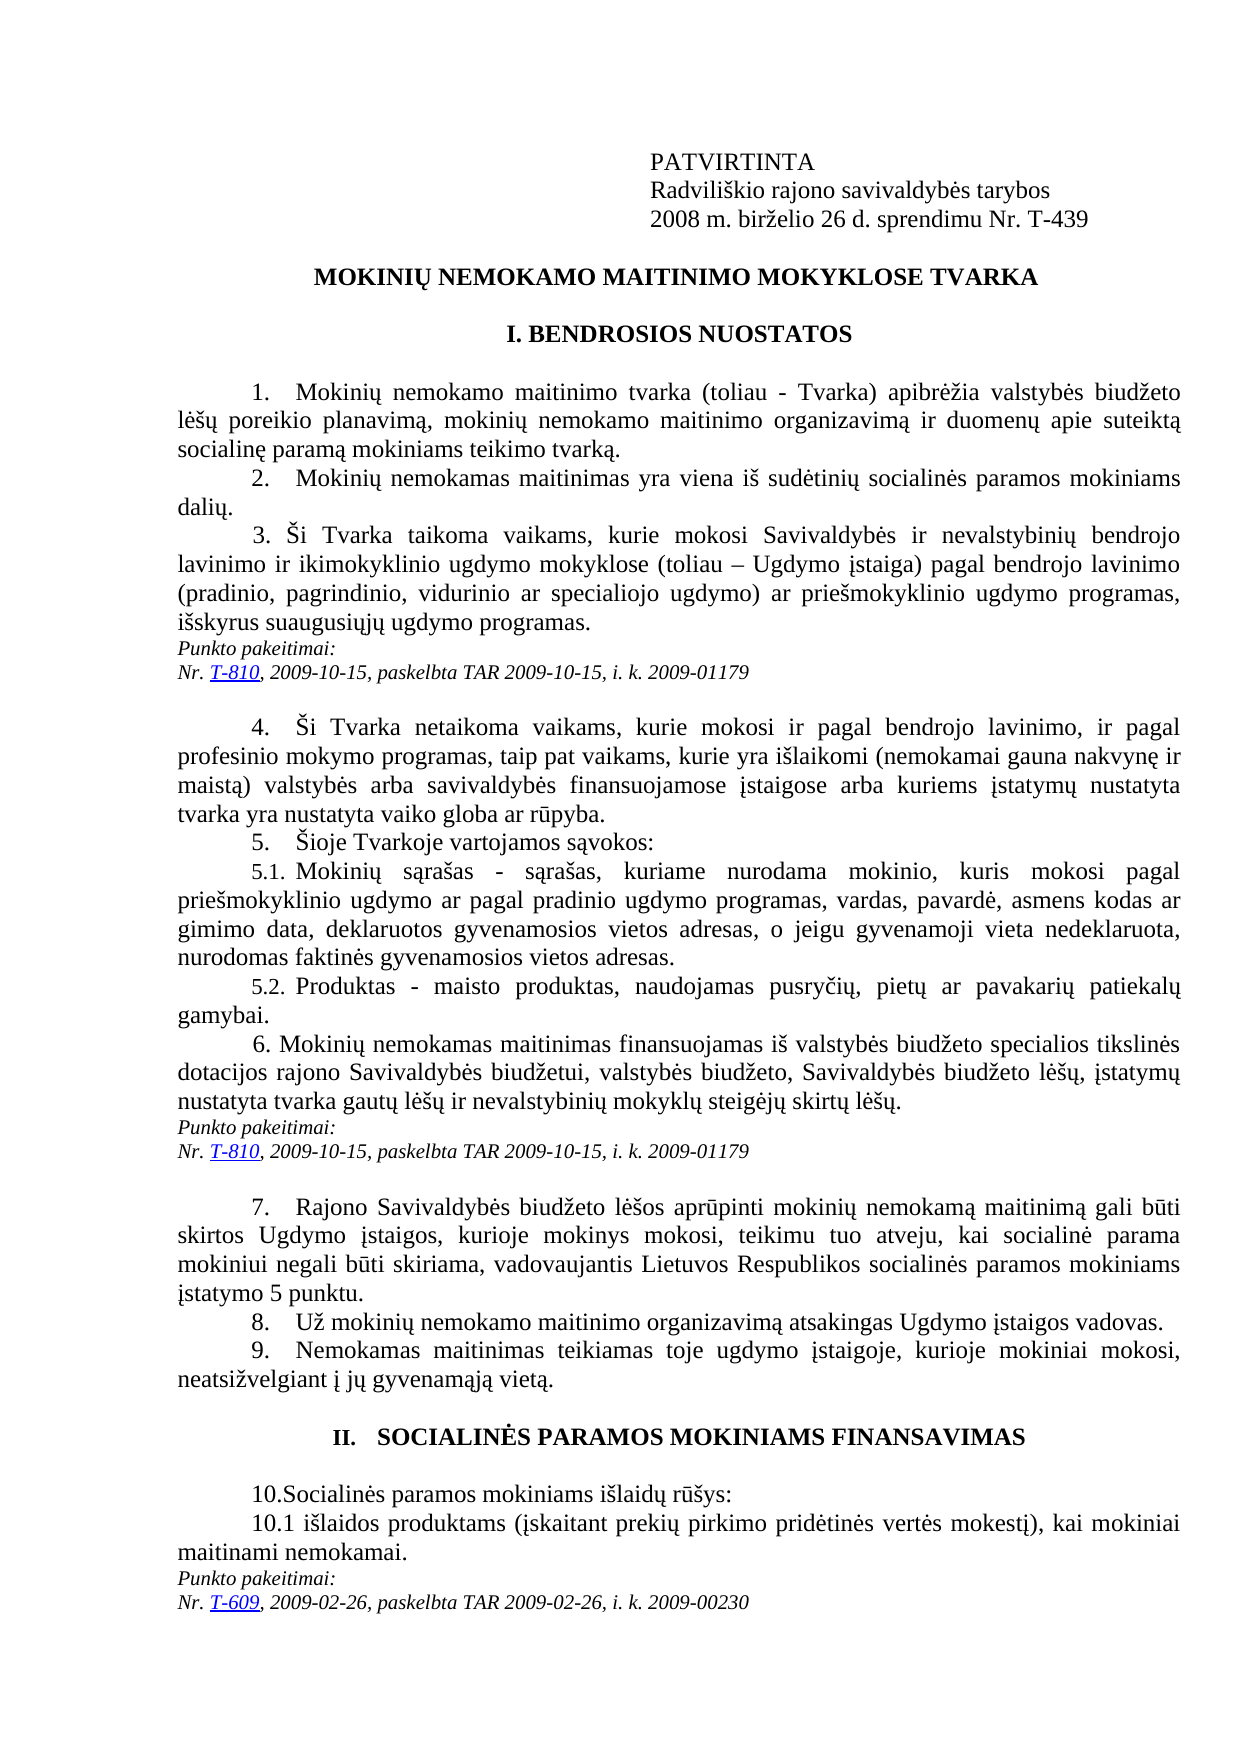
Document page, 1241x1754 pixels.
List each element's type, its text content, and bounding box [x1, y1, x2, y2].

text Nr. T-810, 2009-10-15, paskelbta TAR 2009-10-15, i. k. 2009-01179 [177, 660, 1181, 684]
text 2. Mokinių nemokamas maitinimas yra viena iš sudėtinių socialinės paramos mokiniams dalių. [177, 463, 1181, 521]
text 3. Ši Tvarka taikoma vaikams, kurie mokosi Savivaldybės ir nevalstybinių bendrojo lavinimo ir ikimokyklinio ugdymo mokyklose (toliau – Ugdymo įstaiga) pagal bendrojo lavinimo (pradinio, pagrindinio, vidurinio ar specialiojo ugdymo) ar priešmokyklinio ugdymo programas, išskyrus suaugusiųjų ugdymo programas. [177, 521, 1181, 636]
text 6. Mokinių nemokamas maitinimas finansuojamas iš valstybės biudžeto specialios tikslinės dotacijos rajono Savivaldybės biudžetui, valstybės biudžeto, Savivaldybės biudžeto lėšų, įstatymų nustatyta tvarka gautų lėšų ir nevalstybinių mokyklų steigėjų skirtų lėšų. [177, 1029, 1181, 1115]
text Punkto pakeitimai: [177, 1566, 1181, 1590]
text 1. Mokinių nemokamo maitinimo tvarka (toliau - Tvarka) apibrėžia valstybės biudžeto lėšų poreikio planavimą, mokinių nemokamo maitinimo organizavimą ir duomenų apie suteiktą socialinę paramą mokiniams teikimo tvarką. [177, 377, 1181, 463]
text Punkto pakeitimai: [177, 636, 1181, 660]
text 8. Už mokinių nemokamo maitinimo organizavimą atsakingas Ugdymo įstaigos vadovas. [177, 1307, 1181, 1336]
text PATVIRTINTA [650, 147, 1181, 176]
text 5.1. Mokinių sąrašas - sąrašas, kuriame nurodama mokinio, kuris mokosi pagal priešmokyklinio ugdymo ar pagal pradinio ugdymo programas, vardas, pavardė, asmens kodas ar gimimo data, deklaruotos gyvenamosios vietos adresas, o jeigu gyvenamoji vieta nedeklaruota, nurodomas faktinės gyvenamosios vietos adresas. [177, 856, 1181, 971]
text I. BENDROSIOS NUOSTATOS [177, 319, 1181, 348]
text 2008 m. birželio 26 d. sprendimu Nr. T-439 [650, 204, 1181, 233]
text 7. Rajono Savivaldybės biudžeto lėšos aprūpinti mokinių nemokamą maitinimą gali būti skirtos Ugdymo įstaigos, kurioje mokinys mokosi, teikimu tuo atveju, kai socialinė parama mokiniui negali būti skiriama, vadovaujantis Lietuvos Respublikos socialinės paramos mokiniams įstatymo 5 punktu. [177, 1192, 1181, 1307]
text 9. Nemokamas maitinimas teikiamas toje ugdymo įstaigoje, kurioje mokiniai mokosi, neatsižvelgiant į jų gyvenamąją vietą. [177, 1336, 1181, 1393]
text 5. Šioje Tvarkoje vartojamos sąvokos: [177, 827, 1181, 856]
text 5.2. Produktas - maisto produktas, naudojamas pusryčių, pietų ar pavakarių patiekalų gamybai. [177, 971, 1181, 1029]
text 10.1 išlaidos produktams (įskaitant prekių pirkimo pridėtinės vertės mokestį), kai mokiniai maitinami nemokamai. [177, 1508, 1181, 1566]
text 10. Socialinės paramos mokiniams išlaidų rūšys: [177, 1479, 1181, 1508]
text II. SOCIALINĖS PARAMOS MOKINIAMS FINANSAVIMAS [177, 1422, 1181, 1451]
text Nr. T-810, 2009-10-15, paskelbta TAR 2009-10-15, i. k. 2009-01179 [177, 1139, 1181, 1163]
text Punkto pakeitimai: [177, 1115, 1181, 1139]
text MOKINIŲ NEMOKAMO MAITINIMO MOKYKLOSE TVARKA [177, 262, 1181, 291]
text 4. Ši Tvarka netaikoma vaikams, kurie mokosi ir pagal bendrojo lavinimo, ir pagal profesinio mokymo programas, taip pat vaikams, kurie yra išlaikomi (nemokamai gauna nakvynę ir maistą) valstybės arba savivaldybės finansuojamose įstaigose arba kuriems įstatymų nustatyta tvarka yra nustatyta vaiko globa ar rūpyba. [177, 712, 1181, 827]
text Nr. T-609, 2009-02-26, paskelbta TAR 2009-02-26, i. k. 2009-00230 [177, 1590, 1181, 1614]
text Radviliškio rajono savivaldybės tarybos [650, 176, 1181, 204]
